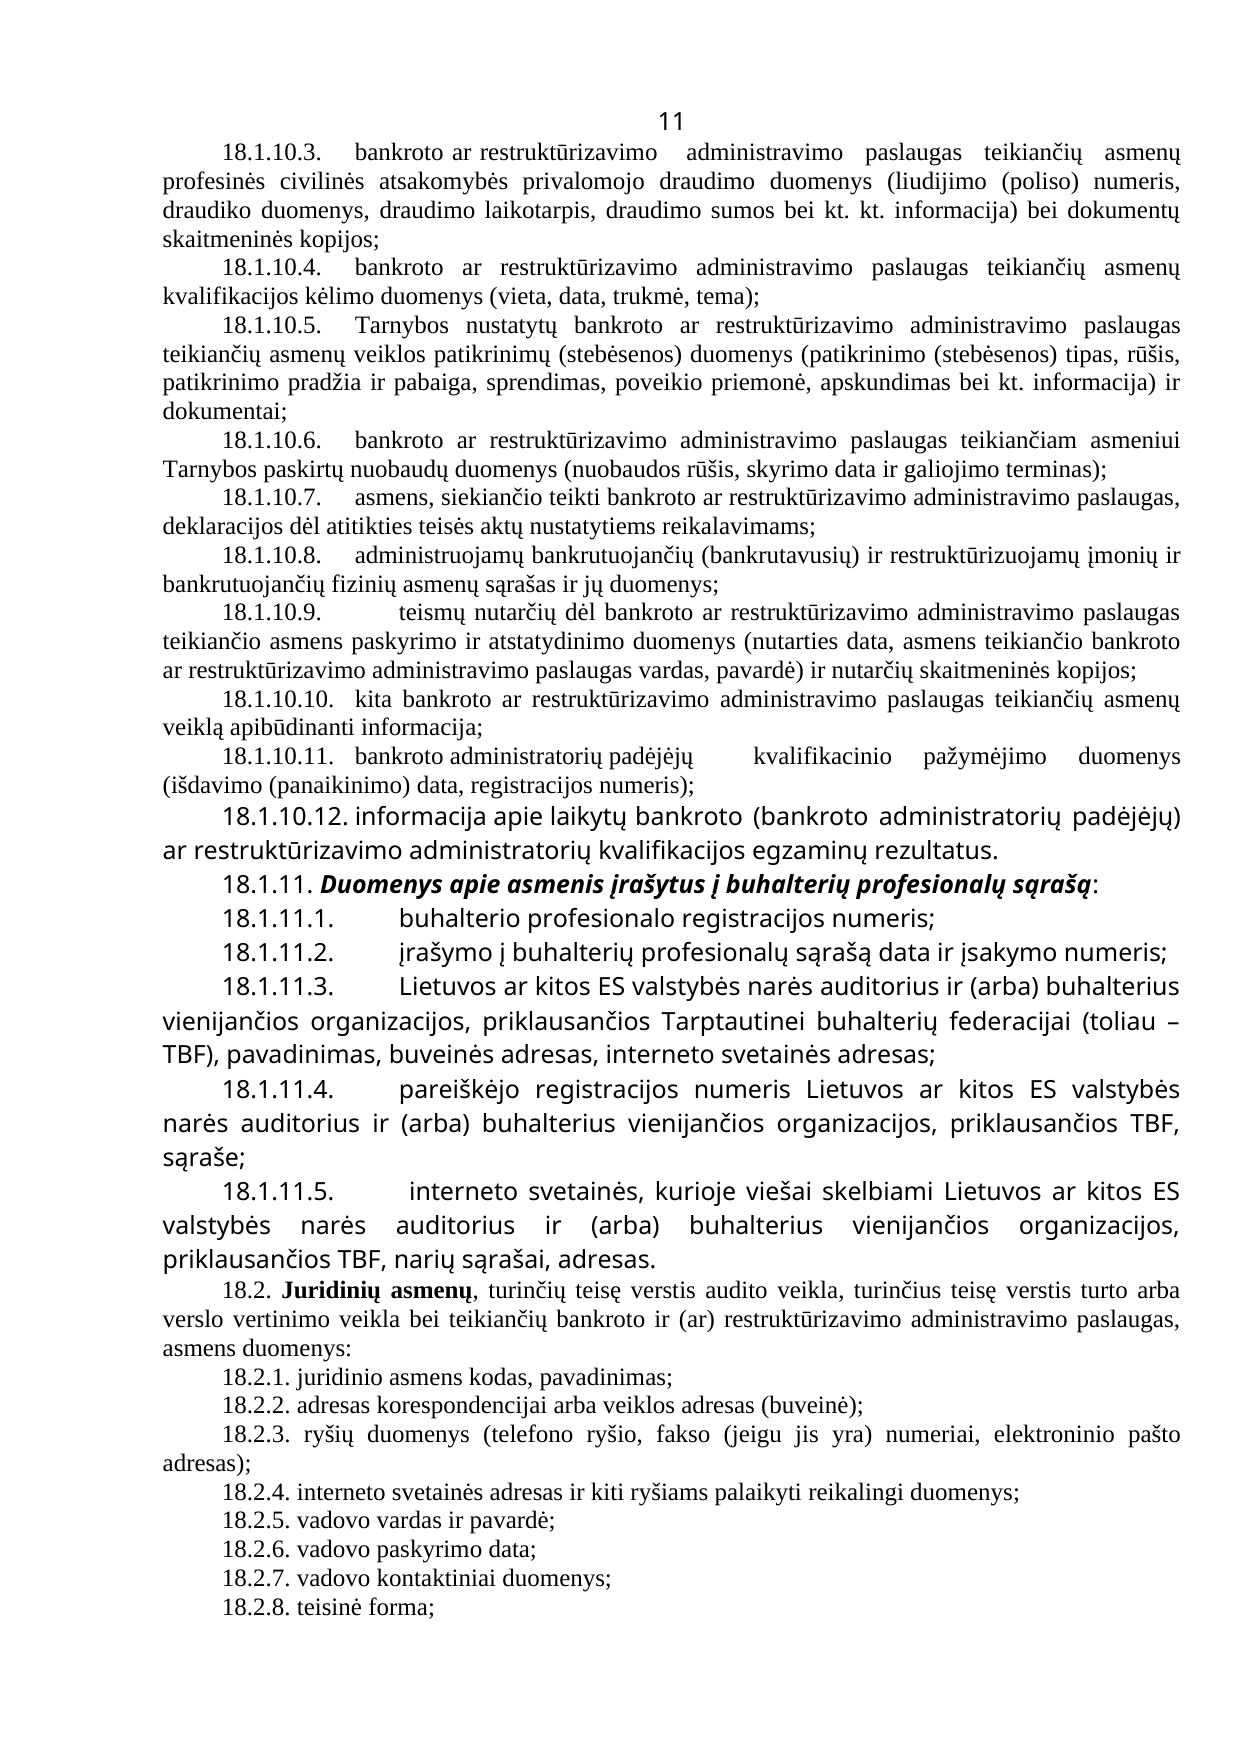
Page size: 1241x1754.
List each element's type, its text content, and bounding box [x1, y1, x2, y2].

text 18.1.10.9. teismų nutarčių dėl bankroto ar restruktūrizavimo administravimo paslaugas teikiančio asmens paskyrimo ir atstatydinimo duomenys (nutarties data, asmens teikiančio bankroto ar restruktūrizavimo administravimo paslaugas vardas, pavardė) ir nutarčių skaitmeninės kopijos; [162, 597, 1181, 684]
text 18.1.11.2. įrašymo į buhalterių profesionalų sąrašą data ir įsakymo numeris; [162, 935, 1181, 969]
text 18.2.8. teisinė forma; [162, 1592, 1181, 1621]
text 18.1.10.8. administruojamų bankrutuojančių (bankrutavusių) ir restruktūrizuojamų įmonių ir bankrutuojančių fizinių asmenų sąrašas ir jų duomenys; [162, 540, 1181, 597]
text 18.1.10.4. bankroto ar restruktūrizavimo administravimo paslaugas teikiančių asmenų kvalifikacijos kėlimo duomenys (vieta, data, trukmė, tema); [162, 252, 1181, 310]
text 18.1.10.7. asmens, siekiančio teikti bankroto ar restruktūrizavimo administravimo paslaugas, deklaracijos dėl atitikties teisės aktų nustatytiems reikalavimams; [162, 482, 1181, 540]
text 18.1.10.12. informacija apie laikytų bankroto (bankroto administratorių padėjėjų) ar restruktūrizavimo administratorių kvalifikacijos egzaminų rezultatus. [162, 799, 1181, 867]
text 18.2.3. ryšių duomenys (telefono ryšio, fakso (jeigu jis yra) numeriai, elektroninio pašto adresas); [162, 1419, 1181, 1477]
text 18.2. Juridinių asmenų, turinčių teisę verstis audito veikla, turinčius teisę verstis turto arba verslo vertinimo veikla bei teikiančių bankroto ir (ar) restruktūrizavimo administravimo paslaugas, asmens duomenys: [162, 1276, 1181, 1362]
text 18.2.5. vadovo vardas ir pavardė; [162, 1506, 1181, 1534]
text 18.1.11. Duomenys apie asmenis įrašytus į buhalterių profesionalų sąrašą: [162, 867, 1181, 901]
text 18.2.7. vadovo kontaktiniai duomenys; [162, 1563, 1181, 1592]
text 18.1.11.5. interneto svetainės, kurioje viešai skelbiami Lietuvos ar kitos ES valstybės narės auditorius ir (arba) buhalterius vienijančios organizacijos, priklausančios TBF, narių sąrašai, adresas. [162, 1173, 1181, 1276]
text 18.2.1. juridinio asmens kodas, pavadinimas; [162, 1362, 1181, 1391]
text 18.1.11.1. buhalterio profesionalo registracijos numeris; [162, 901, 1181, 935]
text 18.2.4. interneto svetainės adresas ir kiti ryšiams palaikyti reikalingi duomenys; [162, 1477, 1181, 1506]
text 18.1.10.5. Tarnybos nustatytų bankroto ar restruktūrizavimo administravimo paslaugas teikiančių asmenų veiklos patikrinimų (stebėsenos) duomenys (patikrinimo (stebėsenos) tipas, rūšis, patikrinimo pradžia ir pabaiga, sprendimas, poveikio priemonė, apskundimas bei kt. informacija) ir dokumentai; [162, 310, 1181, 425]
text 18.1.10.6. bankroto ar restruktūrizavimo administravimo paslaugas teikiančiam asmeniui Tarnybos paskirtų nuobaudų duomenys (nuobaudos rūšis, skyrimo data ir galiojimo terminas); [162, 425, 1181, 482]
text 18.2.6. vadovo paskyrimo data; [162, 1534, 1181, 1563]
text 18.2.2. adresas korespondencijai arba veiklos adresas (buveinė); [162, 1391, 1181, 1419]
text 18.1.11.4. pareiškėjo registracijos numeris Lietuvos ar kitos ES valstybės narės auditorius ir (arba) buhalterius vienijančios organizacijos, priklausančios TBF, sąraše; [162, 1071, 1181, 1173]
text 18.1.10.10. kita bankroto ar restruktūrizavimo administravimo paslaugas teikiančių asmenų veiklą apibūdinanti informacija; [162, 684, 1181, 741]
text 18.1.10.3. bankroto ar restruktūrizavimo administravimo paslaugas teikiančių asmenų profesinės civilinės atsakomybės privalomojo draudimo duomenys (liudijimo (poliso) numeris, draudiko duomenys, draudimo laikotarpis, draudimo sumos bei kt. kt. informacija) bei dokumentų skaitmeninės kopijos; [162, 137, 1181, 252]
text 18.1.10.11. bankroto administratorių padėjėjų kvalifikacinio pažymėjimo duomenys (išdavimo (panaikinimo) data, registracijos numeris); [162, 741, 1181, 799]
text 18.1.11.3. Lietuvos ar kitos ES valstybės narės auditorius ir (arba) buhalterius vienijančios organizacijos, priklausančios Tarptautinei buhalterių federacijai (toliau – TBF), pavadinimas, buveinės adresas, interneto svetainės adresas; [162, 969, 1181, 1071]
